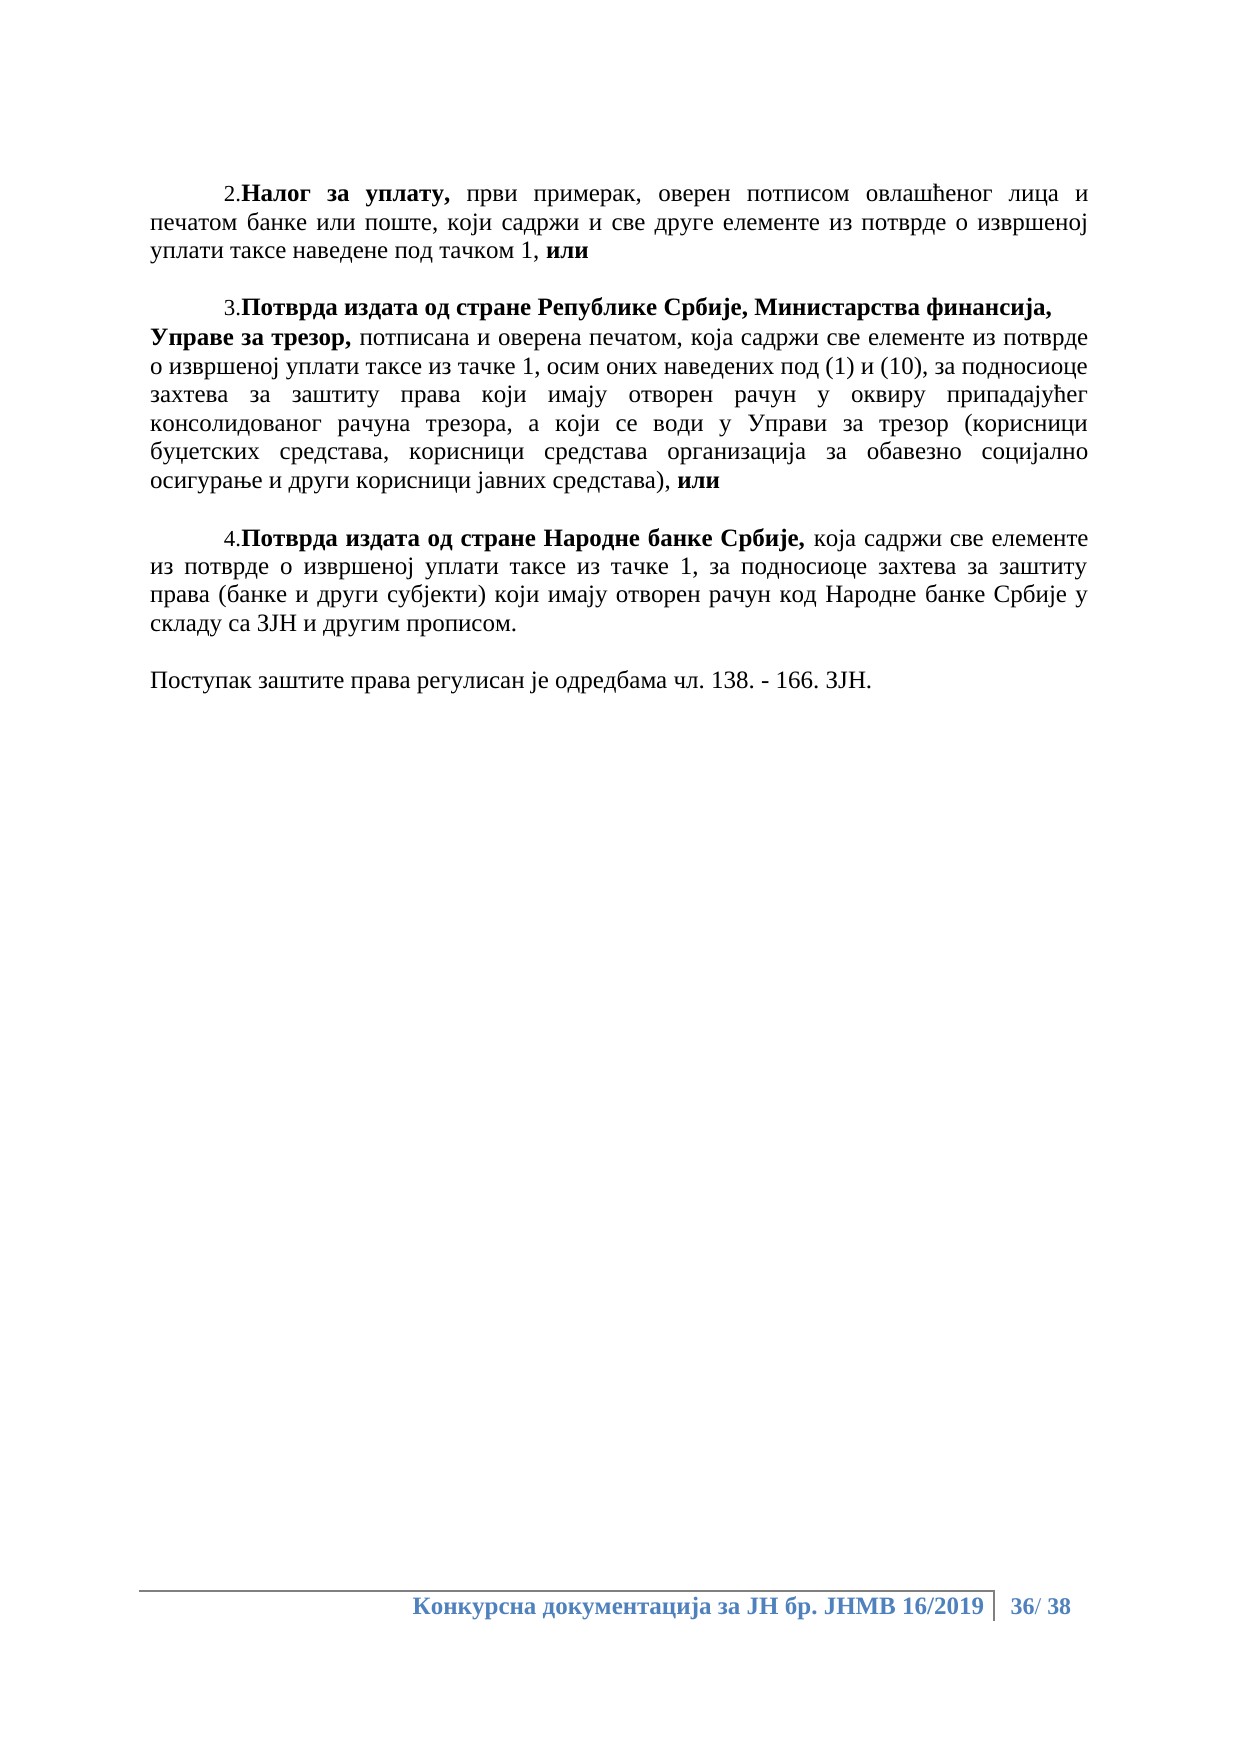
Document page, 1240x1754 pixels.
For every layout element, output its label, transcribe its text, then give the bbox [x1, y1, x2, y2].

text 36/ 38 [995, 1591, 1089, 1619]
list Потврда издата од стране Републике Србије, Министарства финансија, [224, 292, 1089, 321]
text Поступак заштите права регулисан је одредбама чл. 138. - 166. ЗЈН. [150, 666, 1089, 694]
text Управе за трезор, потписана и оверена печатом, која садржи све елементе из потврде о извршеној уплати таксе из тачке 1, осим оних наведених под (1) и (10), за подносиоце захтева за заштиту права који имају отворен рачун у оквиру припадајућег консолидованог рачуна трезора, а који се води у Управи за трезор (корисници буџетских средстава, корисници средстава организација за обавезно социјално осигурање и други корисници јавних средстава), или [150, 322, 1089, 494]
list Налог за уплату, први примерак, оверен потписом овлашћеног лица и печатом банке или поште, који садржи и све друге елементе из потврде о извршеној уплати таксе наведене под тачком 1, или [150, 179, 1089, 264]
text Конкурсна документација за ЈН бр. ЈНМВ 16/2019 [412, 1592, 993, 1619]
list Потврда издата од стране Народне банке Србије, која садржи све елементе из потврде о извршеној уплати таксе из тачке 1, за подносиоце захтева за заштиту права (банке и други субјекти) који имају отворен рачун код Народне банке Србије у складу са ЗЈН и другим прописом. [150, 524, 1089, 637]
